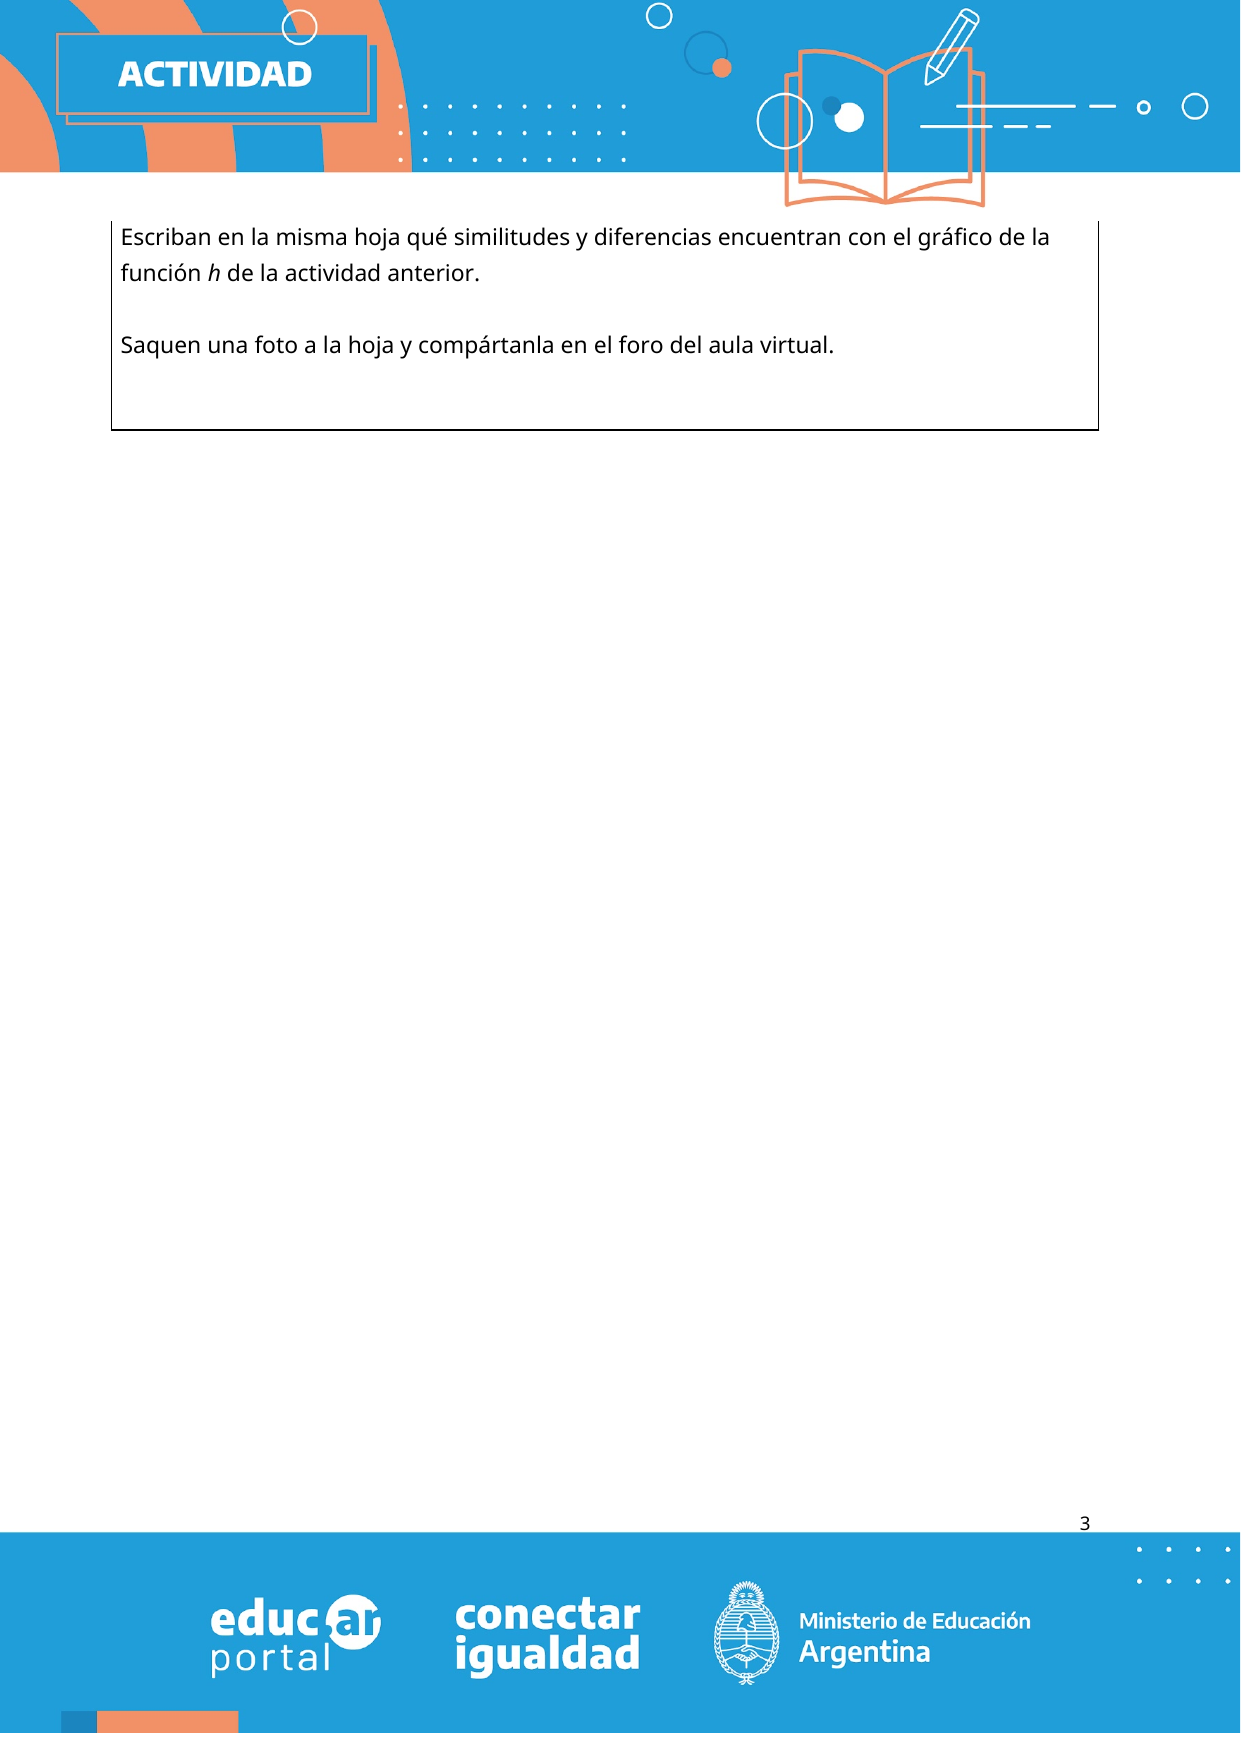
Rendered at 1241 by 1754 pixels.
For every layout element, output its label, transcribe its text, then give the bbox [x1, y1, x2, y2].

picture [0, 0, 1241, 1733]
text Saquen una foto a la hoja y compártanla en el foro del aula virtual. [112, 329, 1098, 360]
text Escriban en la misma hoja qué similitudes y diferencias encuentran con el gráfico de la función h de la actividad anterior. [112, 221, 1098, 288]
